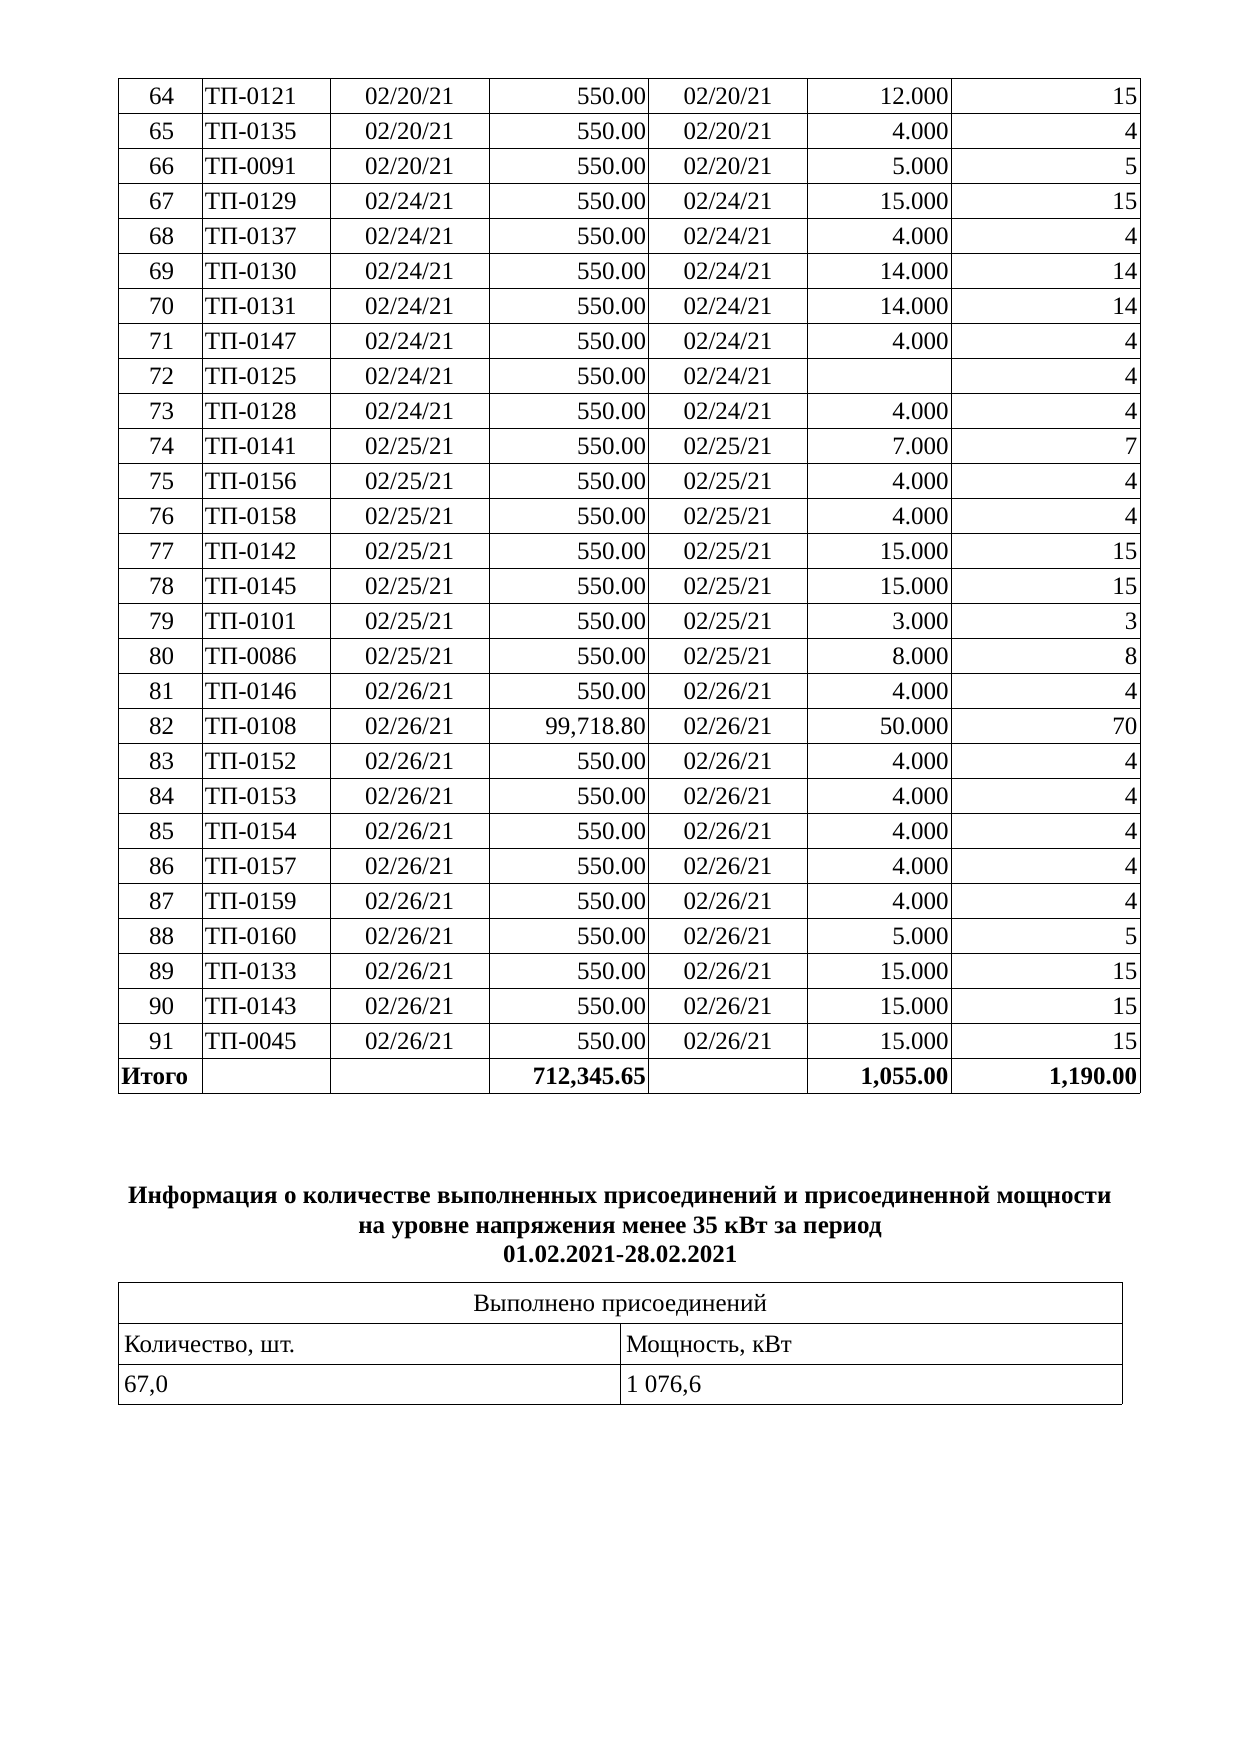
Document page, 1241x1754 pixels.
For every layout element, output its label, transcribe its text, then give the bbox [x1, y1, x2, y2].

table_cell 70 [119, 289, 202, 323]
table_cell ТП-0158 [203, 499, 330, 533]
table_cell 25.02.21 [331, 569, 489, 603]
table_cell 69 [119, 254, 202, 288]
table_cell 25.02.21 [331, 604, 489, 638]
table_cell 26.02.21 [331, 884, 489, 918]
table_cell 77 [119, 534, 202, 568]
table_cell 15,000 [808, 1024, 951, 1058]
table_cell 4 [952, 359, 1140, 393]
table_cell ТП-0101 [203, 604, 330, 638]
table_cell 24.02.21 [331, 184, 489, 218]
table_cell 75 [119, 464, 202, 498]
table_cell 7,000 [808, 429, 951, 463]
table_cell ТП-0156 [203, 464, 330, 498]
table_cell 15,000 [808, 954, 951, 988]
table_cell 4 [952, 464, 1140, 498]
table_cell 14 [952, 254, 1140, 288]
table_cell 550,00 [490, 919, 648, 953]
table_cell 550,00 [490, 219, 648, 253]
table_cell 550,00 [490, 534, 648, 568]
table_cell 1 055,00 [808, 1059, 951, 1093]
table_cell 99 718,80 [490, 709, 648, 743]
table_cell 14,000 [808, 289, 951, 323]
table_cell 24.02.21 [649, 184, 807, 218]
table_cell ТП-0154 [203, 814, 330, 848]
table_cell 26.02.21 [331, 744, 489, 778]
table_cell 26.02.21 [649, 814, 807, 848]
table_cell 25.02.21 [331, 499, 489, 533]
table_cell 550,00 [490, 149, 648, 183]
table_cell 15 [952, 569, 1140, 603]
table_cell 15,000 [808, 184, 951, 218]
table_cell 15 [952, 989, 1140, 1023]
table_cell ТП-0157 [203, 849, 330, 883]
table_cell 5,000 [808, 919, 951, 953]
table_cell 4 [952, 674, 1140, 708]
table_cell 26.02.21 [649, 849, 807, 883]
table_cell ТП-0152 [203, 744, 330, 778]
table_header Выполнено присоединений [119, 1283, 1122, 1323]
table_cell 550,00 [490, 744, 648, 778]
table_cell ТП-0128 [203, 394, 330, 428]
table_cell 76 [119, 499, 202, 533]
table_cell 20.02.21 [331, 79, 489, 113]
table_cell ТП-0131 [203, 289, 330, 323]
table_cell 4 [952, 324, 1140, 358]
table_cell ТП-0129 [203, 184, 330, 218]
table_cell ТП-0125 [203, 359, 330, 393]
table_cell 25.02.21 [331, 464, 489, 498]
table_cell 15 [952, 534, 1140, 568]
table_cell 15 [952, 79, 1140, 113]
table_cell ТП-0121 [203, 79, 330, 113]
table_cell 24.02.21 [331, 359, 489, 393]
table_cell [203, 1059, 330, 1093]
table_cell 20.02.21 [331, 114, 489, 148]
table_cell 89 [119, 954, 202, 988]
table_cell 26.02.21 [649, 674, 807, 708]
table_cell ТП-0091 [203, 149, 330, 183]
table_cell Количество, шт. [119, 1324, 620, 1363]
table_cell 25.02.21 [331, 429, 489, 463]
table_cell 550,00 [490, 324, 648, 358]
table_cell 25.02.21 [649, 499, 807, 533]
table_cell 4 [952, 499, 1140, 533]
table_cell 90 [119, 989, 202, 1023]
table_cell 550,00 [490, 359, 648, 393]
table_cell ТП-0130 [203, 254, 330, 288]
table_cell 26.02.21 [331, 919, 489, 953]
table_cell 550,00 [490, 499, 648, 533]
table_cell 4,000 [808, 324, 951, 358]
table_cell ТП-0146 [203, 674, 330, 708]
table_cell 4,000 [808, 849, 951, 883]
table_cell 712 345,65 [490, 1059, 648, 1093]
table_cell 70 [952, 709, 1140, 743]
table_cell 1 076,6 [621, 1365, 1122, 1404]
table_cell 24.02.21 [649, 359, 807, 393]
table_cell 67 [119, 184, 202, 218]
table_cell 550,00 [490, 814, 648, 848]
table_cell 64 [119, 79, 202, 113]
table_cell 4 [952, 219, 1140, 253]
table_cell 3,000 [808, 604, 951, 638]
table_cell 550,00 [490, 289, 648, 323]
table_cell 8,000 [808, 639, 951, 673]
table_cell 24.02.21 [649, 394, 807, 428]
table_cell 26.02.21 [649, 954, 807, 988]
table_cell 83 [119, 744, 202, 778]
table_cell ТП-0147 [203, 324, 330, 358]
table_cell 24.02.21 [331, 289, 489, 323]
table_cell 24.02.21 [649, 324, 807, 358]
table_cell 4,000 [808, 744, 951, 778]
table_cell 26.02.21 [331, 1024, 489, 1058]
table_cell 1 190,00 [952, 1059, 1140, 1093]
table_cell 26.02.21 [331, 674, 489, 708]
table_cell 24.02.21 [331, 254, 489, 288]
table_cell 4,000 [808, 779, 951, 813]
table_cell ТП-0160 [203, 919, 330, 953]
table_cell 26.02.21 [331, 989, 489, 1023]
table_cell 4 [952, 779, 1140, 813]
table_cell 20.02.21 [649, 79, 807, 113]
table_cell ТП-0133 [203, 954, 330, 988]
table_cell 5,000 [808, 149, 951, 183]
table_cell 25.02.21 [649, 604, 807, 638]
table_cell 50,000 [808, 709, 951, 743]
table_cell 550,00 [490, 849, 648, 883]
table_cell 15,000 [808, 534, 951, 568]
table_cell 26.02.21 [331, 709, 489, 743]
table_cell ТП-0142 [203, 534, 330, 568]
table_cell 550,00 [490, 674, 648, 708]
table_cell 26.02.21 [649, 779, 807, 813]
table_cell 26.02.21 [649, 1024, 807, 1058]
table_cell 20.02.21 [331, 149, 489, 183]
table_cell 15,000 [808, 569, 951, 603]
table_cell 550,00 [490, 114, 648, 148]
table_cell ТП-0145 [203, 569, 330, 603]
table_cell ТП-0159 [203, 884, 330, 918]
table_cell 550,00 [490, 954, 648, 988]
table_cell 26.02.21 [331, 814, 489, 848]
table_cell 72 [119, 359, 202, 393]
table_cell 73 [119, 394, 202, 428]
table_cell 5 [952, 149, 1140, 183]
table_cell 26.02.21 [331, 779, 489, 813]
table_cell 84 [119, 779, 202, 813]
table_cell 86 [119, 849, 202, 883]
table_cell 4,000 [808, 884, 951, 918]
table_cell 66 [119, 149, 202, 183]
table_cell 26.02.21 [649, 709, 807, 743]
table_cell ТП-0141 [203, 429, 330, 463]
table_cell 550,00 [490, 604, 648, 638]
table_cell 8 [952, 639, 1140, 673]
table_cell 24.02.21 [331, 394, 489, 428]
table_cell 25.02.21 [331, 534, 489, 568]
table_cell 68 [119, 219, 202, 253]
table_cell 85 [119, 814, 202, 848]
table_cell 26.02.21 [649, 989, 807, 1023]
table_cell 67,0 [119, 1365, 620, 1404]
table_cell [649, 1059, 807, 1093]
table_cell 82 [119, 709, 202, 743]
table_cell 4,000 [808, 674, 951, 708]
table_cell [808, 359, 951, 393]
table_cell 550,00 [490, 1024, 648, 1058]
table_cell 78 [119, 569, 202, 603]
table_cell 550,00 [490, 989, 648, 1023]
table_cell 15 [952, 1024, 1140, 1058]
table_cell 88 [119, 919, 202, 953]
table_cell Итого [119, 1059, 202, 1093]
table_cell 26.02.21 [649, 744, 807, 778]
table_cell 4 [952, 394, 1140, 428]
table_cell 7 [952, 429, 1140, 463]
table_cell 550,00 [490, 394, 648, 428]
table_cell 550,00 [490, 569, 648, 603]
table_cell 24.02.21 [331, 219, 489, 253]
table_cell ТП-0045 [203, 1024, 330, 1058]
table_cell 4,000 [808, 464, 951, 498]
table_cell 65 [119, 114, 202, 148]
table_cell 24.02.21 [331, 324, 489, 358]
table_cell 26.02.21 [331, 849, 489, 883]
table_cell 4,000 [808, 219, 951, 253]
table_cell 74 [119, 429, 202, 463]
table_cell 24.02.21 [649, 254, 807, 288]
table_cell 25.02.21 [649, 534, 807, 568]
table_cell 550,00 [490, 884, 648, 918]
table_cell 550,00 [490, 639, 648, 673]
table_cell 4 [952, 814, 1140, 848]
table_cell 4,000 [808, 814, 951, 848]
table_cell 26.02.21 [649, 884, 807, 918]
table_cell 550,00 [490, 254, 648, 288]
table_cell 550,00 [490, 429, 648, 463]
table_cell 15,000 [808, 989, 951, 1023]
table_cell 71 [119, 324, 202, 358]
table_cell 26.02.21 [331, 954, 489, 988]
table_cell 550,00 [490, 79, 648, 113]
table_cell 80 [119, 639, 202, 673]
table_cell 81 [119, 674, 202, 708]
table_cell 79 [119, 604, 202, 638]
table_cell 3 [952, 604, 1140, 638]
table_cell ТП-0143 [203, 989, 330, 1023]
table_cell 4 [952, 884, 1140, 918]
table_cell 25.02.21 [331, 639, 489, 673]
table_cell 4,000 [808, 499, 951, 533]
table_cell 4,000 [808, 394, 951, 428]
table_cell 25.02.21 [649, 464, 807, 498]
table_cell 550,00 [490, 464, 648, 498]
table_cell 25.02.21 [649, 429, 807, 463]
table_cell ТП-0137 [203, 219, 330, 253]
table_cell 25.02.21 [649, 569, 807, 603]
table_cell 550,00 [490, 184, 648, 218]
table_cell 87 [119, 884, 202, 918]
table_cell 14,000 [808, 254, 951, 288]
table_cell 4 [952, 849, 1140, 883]
table_cell ТП-0108 [203, 709, 330, 743]
table_cell 24.02.21 [649, 219, 807, 253]
table_cell 12,000 [808, 79, 951, 113]
table_cell ТП-0135 [203, 114, 330, 148]
table_cell 24.02.21 [649, 289, 807, 323]
table_cell 20.02.21 [649, 149, 807, 183]
table_cell 4,000 [808, 114, 951, 148]
table_cell 4 [952, 114, 1140, 148]
table_cell ТП-0153 [203, 779, 330, 813]
table_cell 91 [119, 1024, 202, 1058]
table_cell [331, 1059, 489, 1093]
table_cell 550,00 [490, 779, 648, 813]
table_cell 25.02.21 [649, 639, 807, 673]
text 01.02.2021-28.02.2021 [118, 1238, 1122, 1268]
table_cell 26.02.21 [649, 919, 807, 953]
table_cell 4 [952, 744, 1140, 778]
table_cell 20.02.21 [649, 114, 807, 148]
table_cell 5 [952, 919, 1140, 953]
table_cell Мощность, кВт [621, 1324, 1122, 1363]
table_cell 15 [952, 184, 1140, 218]
table_cell 15 [952, 954, 1140, 988]
table_cell 14 [952, 289, 1140, 323]
table_cell ТП-0086 [203, 639, 330, 673]
